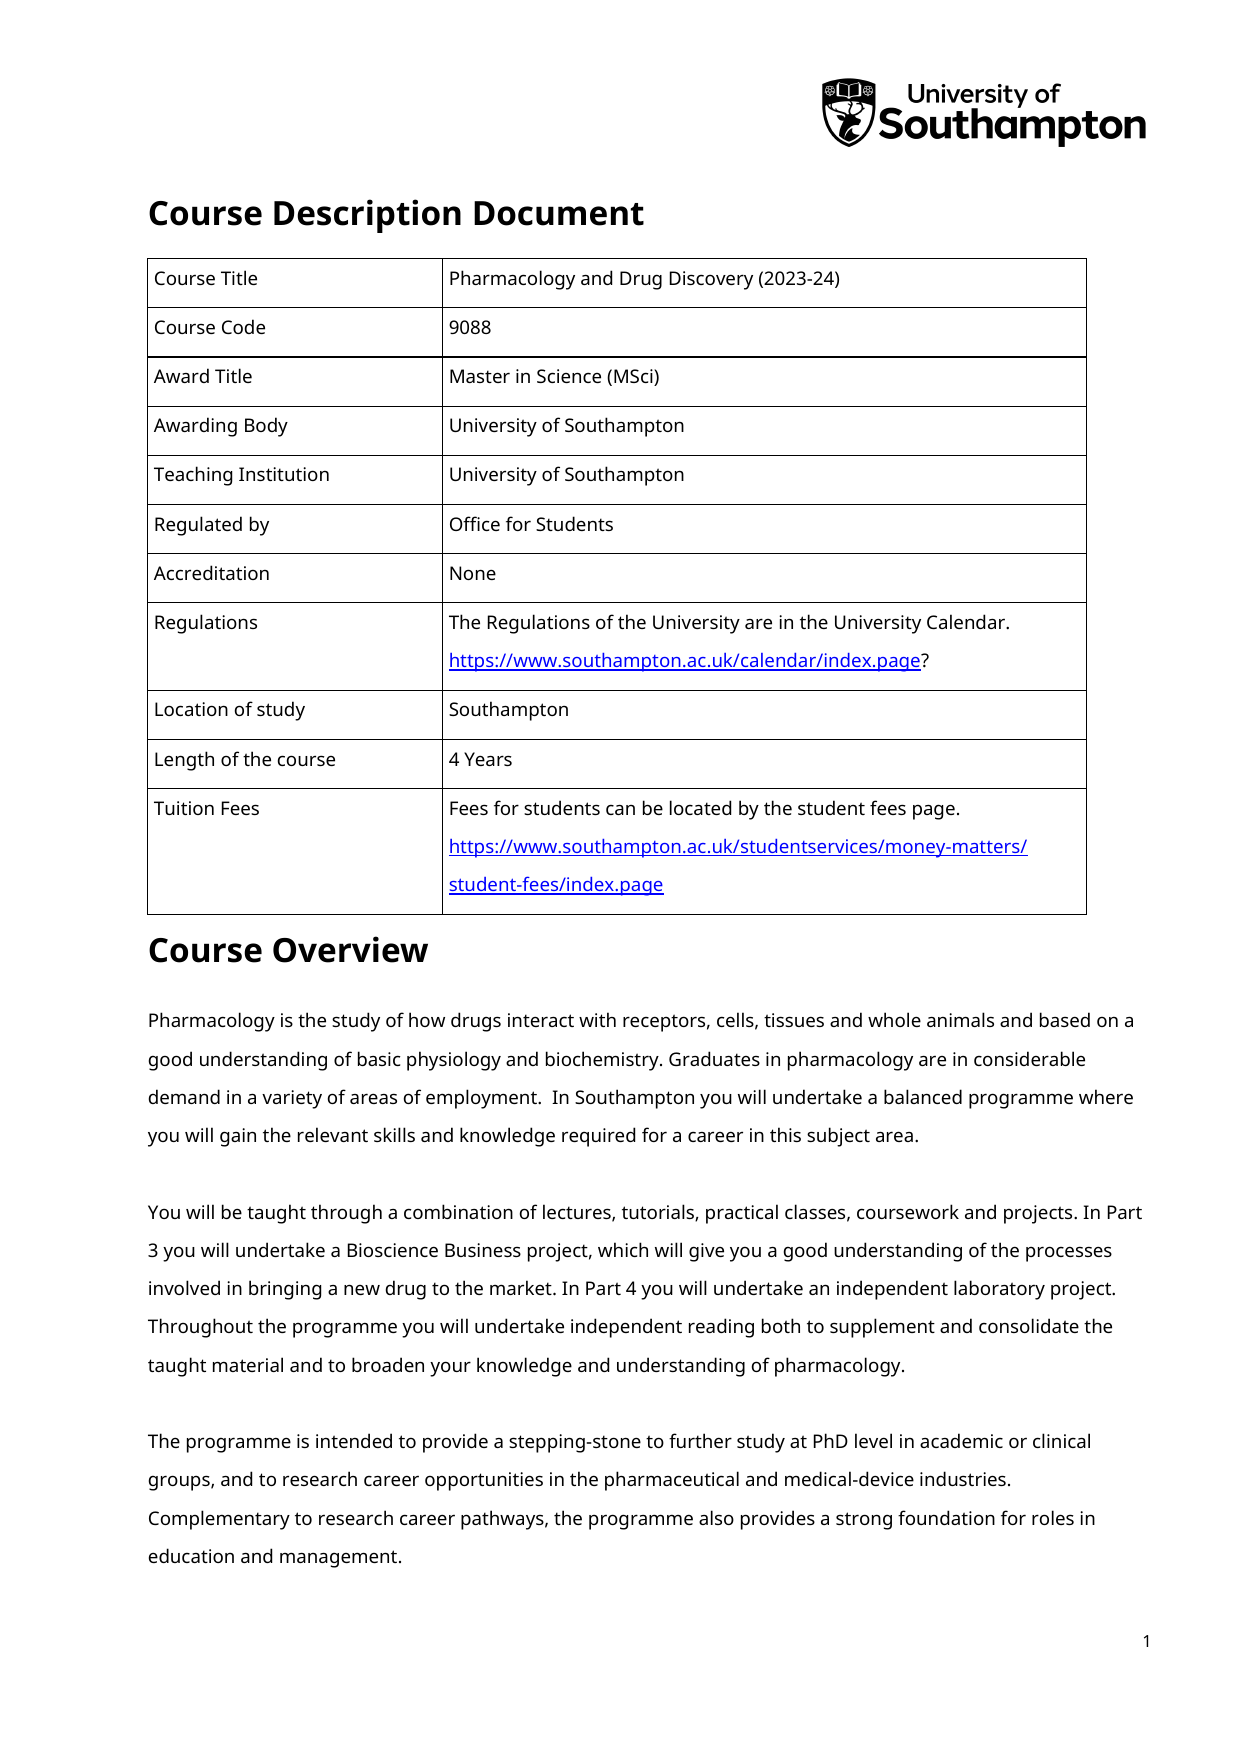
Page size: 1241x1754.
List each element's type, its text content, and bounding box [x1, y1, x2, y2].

subtitle Course Description Document [148, 190, 1152, 235]
table_cell Length of the course [148, 740, 442, 788]
text Pharmacology is the study of how drugs interact with receptors, cells, tissues and whole animals and based on a good understanding of basic physiology and biochemistry. Graduates in pharmacology are in considerable demand in a variety of areas of employment. In Southampton you will undertake a balanced programme where you will gain the relevant skills and knowledge required for a career in this subject area. You will be taught through a combination of lectures, tutorials, practical classes, coursework and projects. In Part 3 you will undertake a Bioscience Business project, which will give you a good understanding of the processes involved in bringing a new drug to the market. In Part 4 you will undertake an independent laboratory project. Throughout the programme you will undertake independent reading both to supplement and consolidate the taught material and to broaden your knowledge and understanding of pharmacology. The programme is intended to provide a stepping-stone to further study at PhD level in academic or clinical groups, and to research career opportunities in the pharmaceutical and medical-device industries. Complementary to research career pathways, the programme also provides a strong foundation for roles in education and management. [148, 1008, 1145, 1568]
table_cell Tuition Fees [148, 789, 442, 914]
table_cell Course Code [148, 308, 442, 356]
table_cell Award Title [148, 358, 442, 406]
table_cell None [443, 554, 1086, 602]
table_cell Office for Students [443, 505, 1086, 553]
table_cell Regulations [148, 603, 442, 690]
table_cell Teaching Institution [148, 456, 442, 504]
subtitle Course Overview [148, 927, 1152, 973]
table_header Pharmacology and Drug Discovery (2023-24) [443, 259, 1086, 307]
table_cell Southampton [443, 691, 1086, 739]
table_cell The Regulations of the University are in the University Calendar. https://www.southampton.ac.uk/calendar/index.page? [443, 603, 1086, 690]
table_cell 4 Years [443, 740, 1086, 788]
table_cell Regulated by [148, 505, 442, 553]
table_cell Master in Science (MSci) [443, 358, 1086, 406]
table_cell Accreditation [148, 554, 442, 602]
table_cell University of Southampton [443, 407, 1086, 455]
table_cell Location of study [148, 691, 442, 739]
table_cell University of Southampton [443, 456, 1086, 504]
table_cell Awarding Body [148, 407, 442, 455]
table_cell 9088 [443, 308, 1086, 356]
table_header Course Title [148, 259, 442, 307]
table_cell Fees for students can be located by the student fees page. https://www.southampton.ac.uk/studentservices/money-matters/student-fees/index.page [443, 789, 1086, 914]
